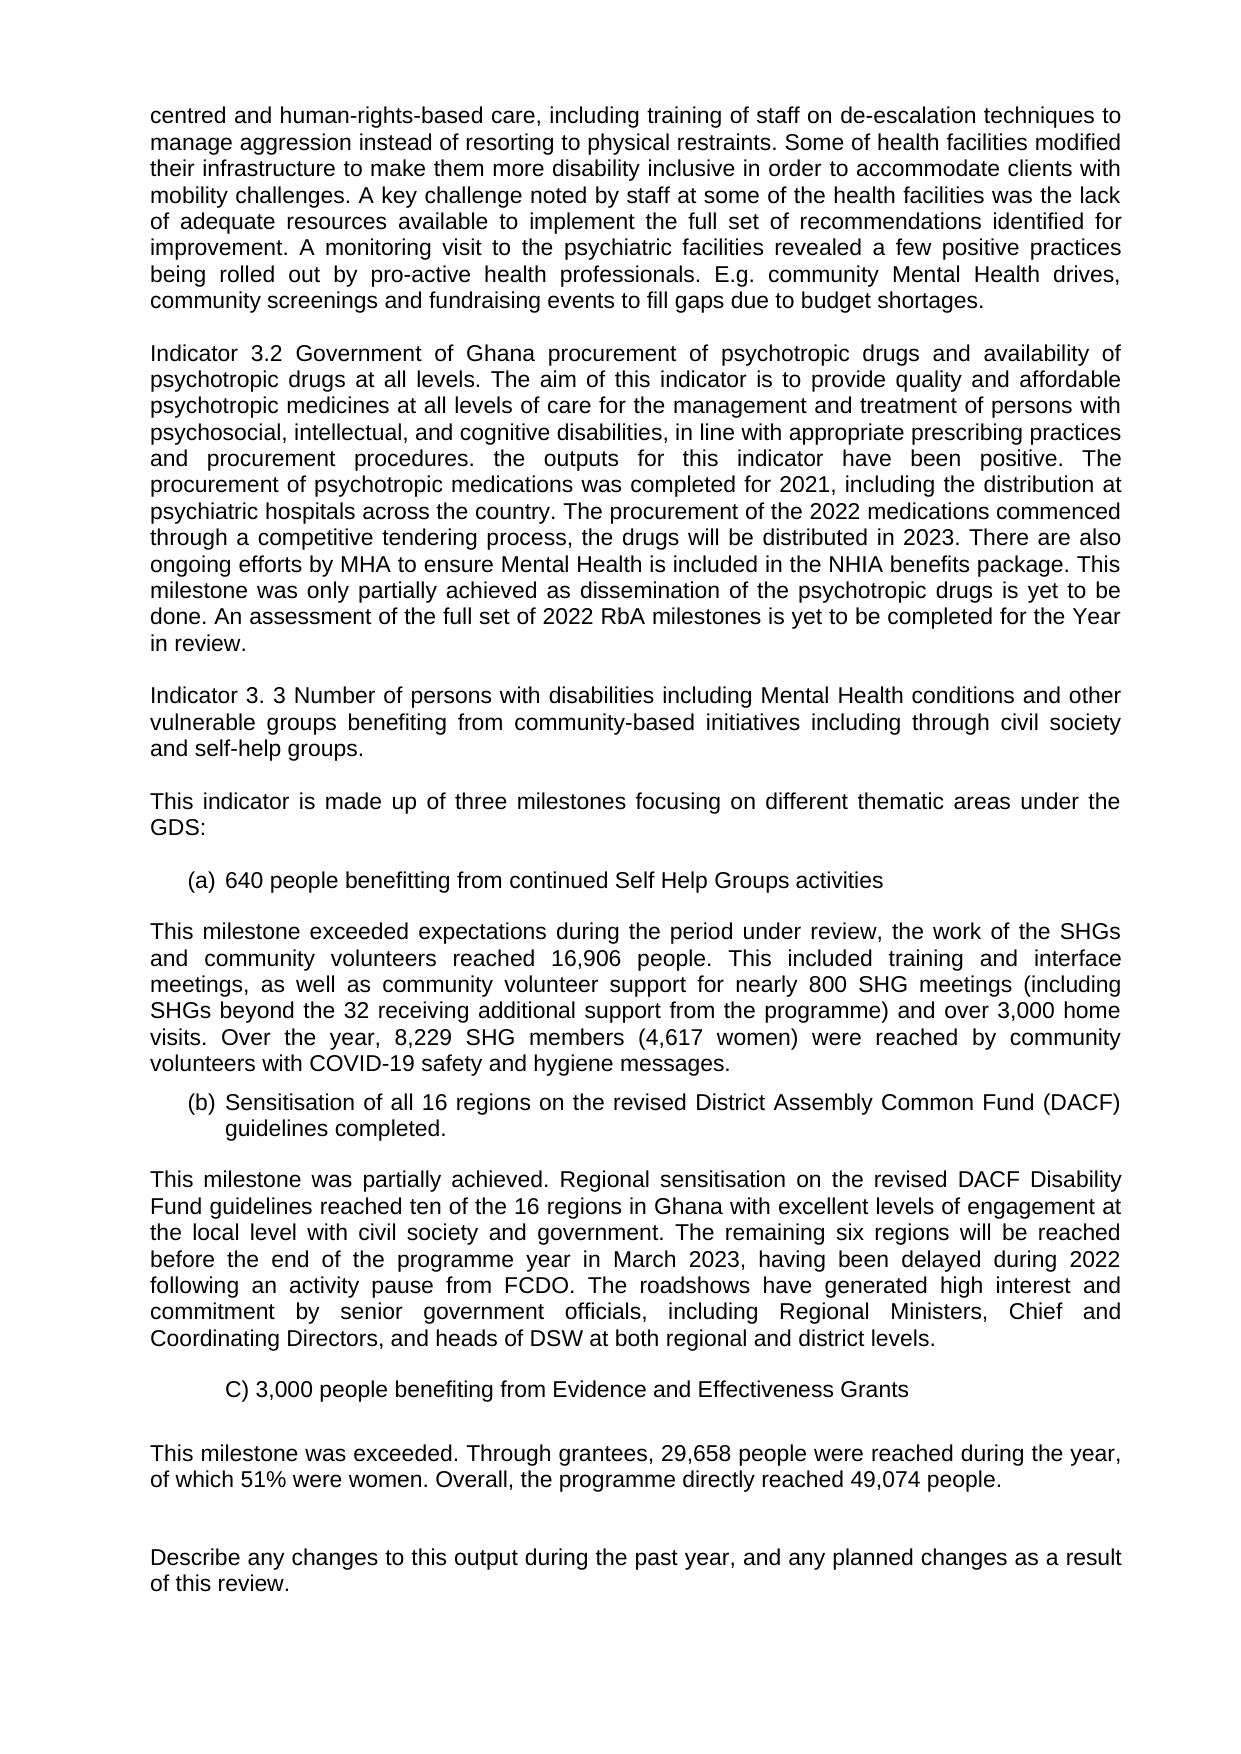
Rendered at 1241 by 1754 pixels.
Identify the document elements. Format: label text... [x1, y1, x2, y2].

text This indicator is made up of three milestones focusing on different thematic areas under the GDS: [150, 788, 1122, 840]
text This milestone exceeded expectations during the period under review, the work of the SHGs and community volunteers reached 16,906 people. This included training and interface meetings, as well as community volunteer support for nearly 800 SHG meetings (including SHGs beyond the 32 receiving additional support from the programme) and over 3,000 home visits. Over the year, 8,229 SHG members (4,617 women) were reached by community volunteers with COVID-19 safety and hygiene messages. [150, 918, 1122, 1076]
text This milestone was exceeded. Through grantees, 29,658 people were reached during the year, of which 51% were women. Overall, the programme directly reached 49,074 people. [150, 1440, 1122, 1492]
list 640 people benefitting from continued Self Help Groups activities [187, 867, 1122, 893]
text Indicator 3. 3 Number of persons with disabilities including Mental Health conditions and other vulnerable groups benefiting from community-based initiatives including through civil society and self-help groups. [150, 682, 1122, 761]
text Indicator 3.2 Government of Ghana procurement of psychotropic drugs and availability of psychotropic drugs at all levels. The aim of this indicator is to provide quality and affordable psychotropic medicines at all levels of care for the management and treatment of persons with psychosocial, intellectual, and cognitive disabilities, in line with appropriate prescribing practices and procurement procedures. the outputs for this indicator have been positive. The procurement of psychotropic medications was completed for 2021, including the distribution at psychiatric hospitals across the country. The procurement of the 2022 medications commenced through a competitive tendering process, the drugs will be distributed in 2023. There are also ongoing efforts by MHA to ensure Mental Health is included in the NHIA benefits package. This milestone was only partially achieved as dissemination of the psychotropic drugs is yet to be done. An assessment of the full set of 2022 RbA milestones is yet to be completed for the Year in review. [150, 340, 1122, 656]
text This milestone was partially achieved. Regional sensitisation on the revised DACF Disability Fund guidelines reached ten of the 16 regions in Ghana with excellent levels of engagement at the local level with civil society and government. The remaining six regions will be reached before the end of the programme year in March 2023, having been delayed during 2022 following an activity pause from FCDO. The roadshows have generated high interest and commitment by senior government officials, including Regional Ministers, Chief and Coordinating Directors, and heads of DSW at both regional and district levels. [150, 1166, 1122, 1351]
text Describe any changes to this output during the past year, and any planned changes as a result of this review. [150, 1544, 1122, 1597]
text C) 3,000 people benefiting from Evidence and Effectiveness Grants [150, 1376, 1122, 1402]
list Sensitisation of all 16 regions on the revised District Assembly Common Fund (DACF) guidelines completed. [187, 1089, 1122, 1141]
text centred and human-rights-based care, including training of staff on de-escalation techniques to manage aggression instead of resorting to physical restraints. Some of health facilities modified their infrastructure to make them more disability inclusive in order to accommodate clients with mobility challenges. A key challenge noted by staff at some of the health facilities was the lack of adequate resources available to implement the full set of recommendations identified for improvement. A monitoring visit to the psychiatric facilities revealed a few positive practices being rolled out by pro-active health professionals. E.g. community Mental Health drives, community screenings and fundraising events to fill gaps due to budget shortages. [150, 102, 1122, 313]
